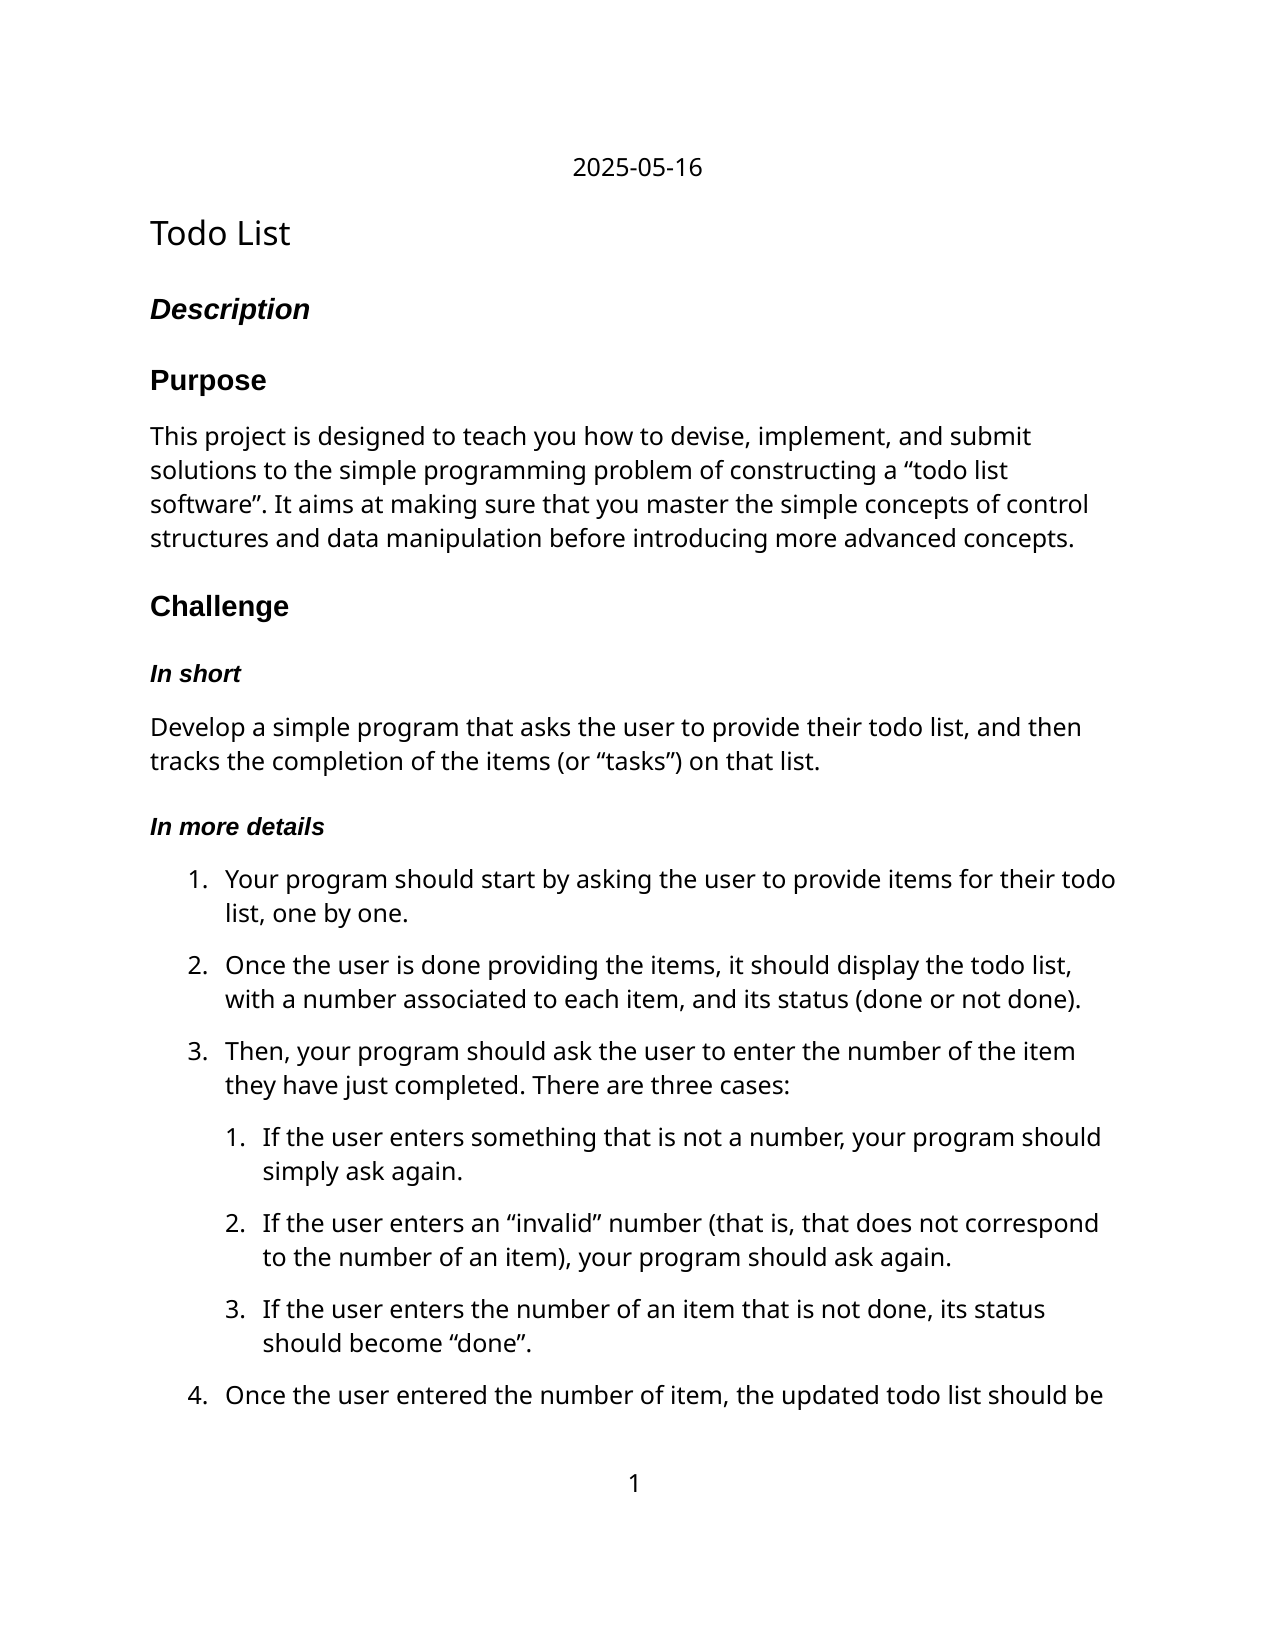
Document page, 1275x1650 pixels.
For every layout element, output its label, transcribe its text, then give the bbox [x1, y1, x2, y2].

text 2025-05-16 [150, 150, 1125, 184]
list Once the user entered the number of item, the updated todo list should be [187, 1378, 1125, 1412]
list Your program should start by asking the user to provide items for their todo list, one by one. [187, 862, 1125, 930]
list If the user enters something that is not a number, your program should simply ask again. [225, 1120, 1125, 1188]
subtitle Description [150, 292, 1125, 326]
list If the user enters an “invalid” number (that is, that does not correspond to the number of an item), your program should ask again. [225, 1206, 1125, 1274]
subtitle In more details [150, 812, 1125, 840]
text This project is designed to teach you how to devise, implement, and submit solutions to the simple programming problem of constructing a “todo list software”. It aims at making sure that you master the simple concepts of control structures and data manipulation before introducing more advanced concepts. [150, 418, 1125, 554]
list Then, your program should ask the user to enter the number of the item they have just completed. There are three cases: [187, 1034, 1125, 1102]
subtitle Challenge [150, 588, 1125, 622]
list Once the user is done providing the items, it should display the todo list, with a number associated to each item, and its status (done or not done). [187, 948, 1125, 1016]
text Develop a simple program that asks the user to provide their todo list, and then tracks the completion of the items (or “tasks”) on that list. [150, 709, 1125, 778]
list If the user enters the number of an item that is not done, its status should become “done”. [225, 1292, 1125, 1360]
subtitle In short [150, 659, 1125, 688]
subtitle Todo List [150, 209, 1125, 255]
subtitle Purpose [150, 363, 1125, 397]
